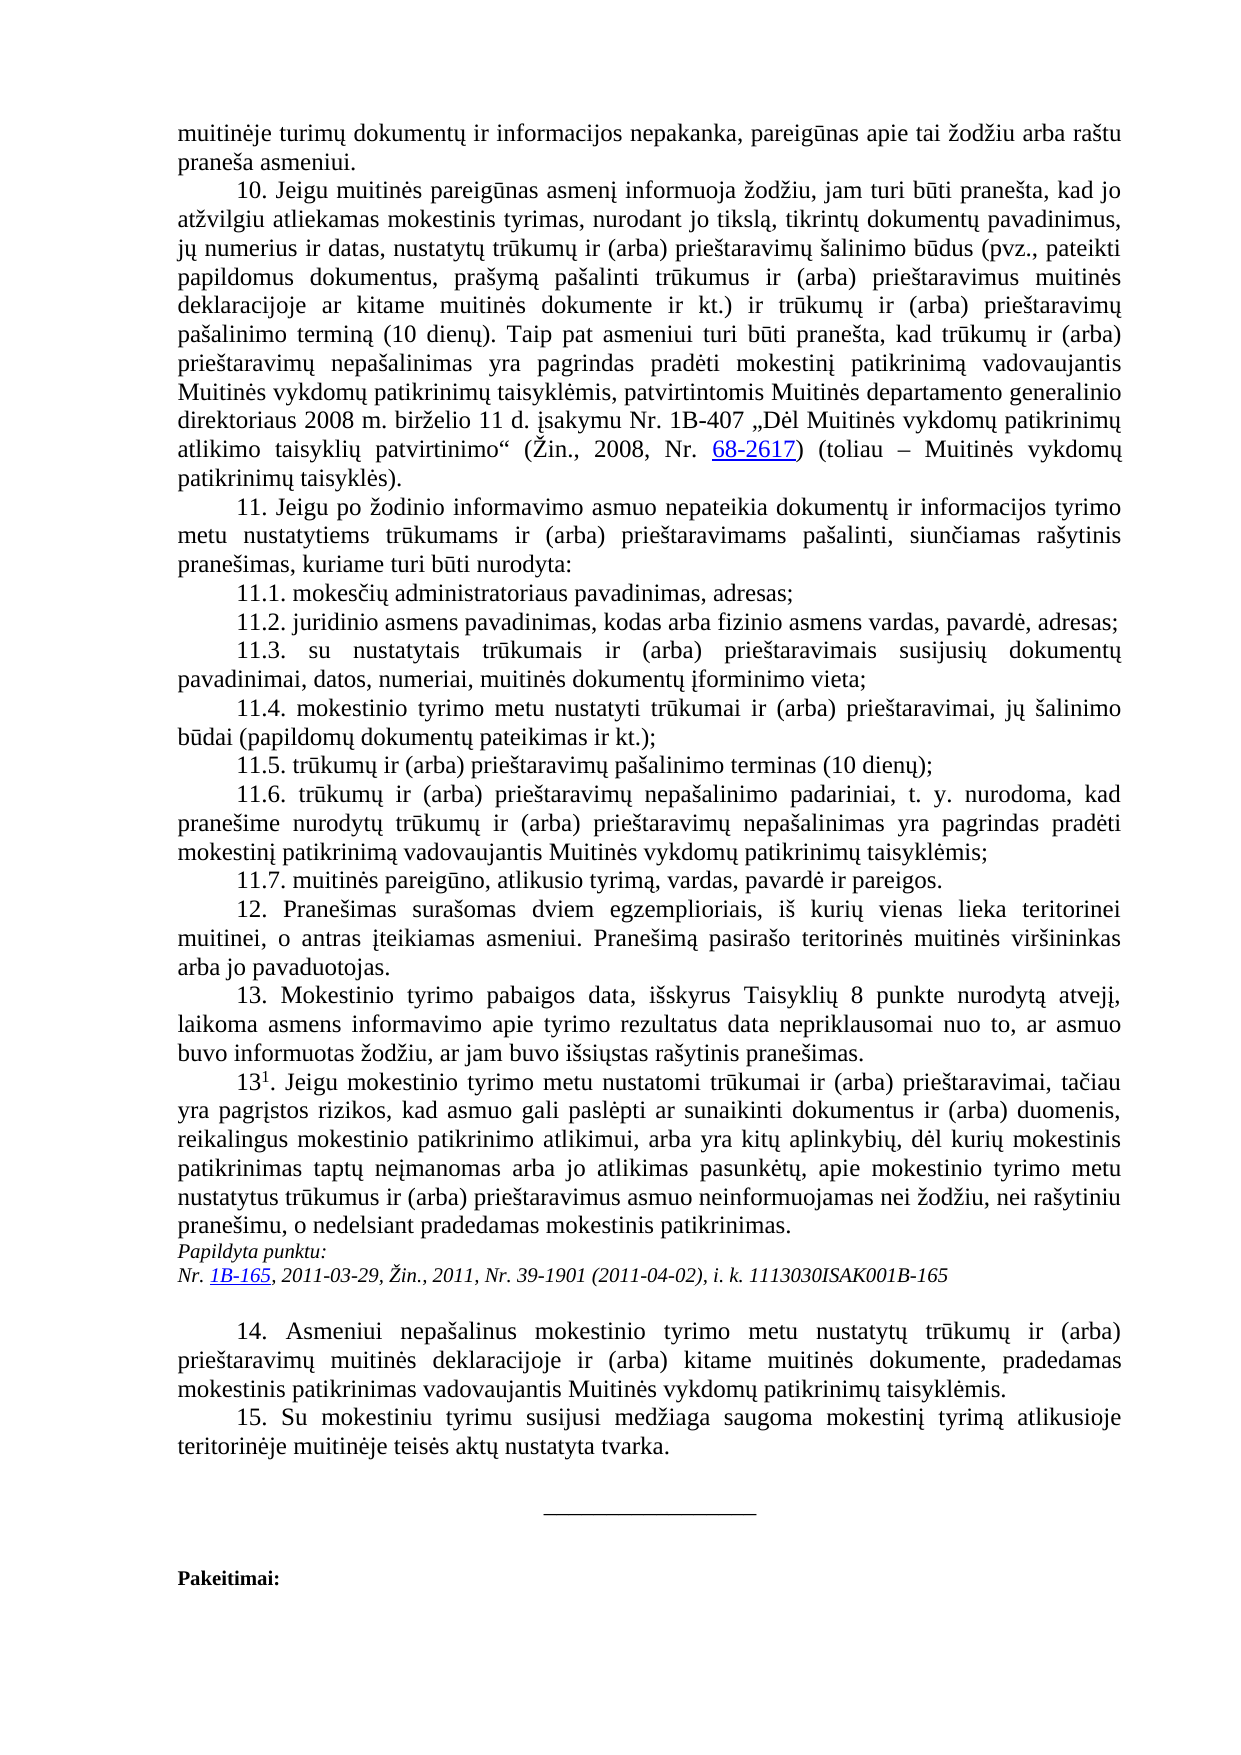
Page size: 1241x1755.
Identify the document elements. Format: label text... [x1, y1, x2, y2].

text 131. Jeigu mokestinio tyrimo metu nustatomi trūkumai ir (arba) prieštaravimai, tačiau yra pagrįstos rizikos, kad asmuo gali paslėpti ar sunaikinti dokumentus ir (arba) duomenis, reikalingus mokestinio patikrinimo atlikimui, arba yra kitų aplinkybių, dėl kurių mokestinis patikrinimas taptų neįmanomas arba jo atlikimas pasunkėtų, apie mokestinio tyrimo metu nustatytus trūkumus ir (arba) prieštaravimus asmuo neinformuojamas nei žodžiu, nei rašytiniu pranešimu, o nedelsiant pradedamas mokestinis patikrinimas. [177, 1067, 1122, 1239]
text muitinėje turimų dokumentų ir informacijos nepakanka, pareigūnas apie tai žodžiu arba raštu praneša asmeniui. [177, 118, 1122, 176]
text 11.6. trūkumų ir (arba) prieštaravimų nepašalinimo padariniai, t. y. nurodoma, kad pranešime nurodytų trūkumų ir (arba) prieštaravimų nepašalinimas yra pagrindas pradėti mokestinį patikrinimą vadovaujantis Muitinės vykdomų patikrinimų taisyklėmis; [177, 779, 1122, 866]
text 11.3. su nustatytais trūkumais ir (arba) prieštaravimais susijusių dokumentų pavadinimai, datos, numeriai, muitinės dokumentų įforminimo vieta; [177, 636, 1122, 693]
text 11.7. muitinės pareigūno, atlikusio tyrimą, vardas, pavardė ir pareigos. [177, 866, 1122, 894]
text 11. Jeigu po žodinio informavimo asmuo nepateikia dokumentų ir informacijos tyrimo metu nustatytiems trūkumams ir (arba) prieštaravimams pašalinti, siunčiamas rašytinis pranešimas, kuriame turi būti nurodyta: [177, 492, 1122, 578]
text 11.4. mokestinio tyrimo metu nustatyti trūkumai ir (arba) prieštaravimai, jų šalinimo būdai (papildomų dokumentų pateikimas ir kt.); [177, 693, 1122, 751]
text Papildyta punktu: [177, 1239, 1122, 1263]
text 12. Pranešimas surašomas dviem egzemplioriais, iš kurių vienas lieka teritorinei muitinei, o antras įteikiamas asmeniui. Pranešimą pasirašo teritorinės muitinės viršininkas arba jo pavaduotojas. [177, 894, 1122, 981]
text 14. Asmeniui nepašalinus mokestinio tyrimo metu nustatytų trūkumų ir (arba) prieštaravimų muitinės deklaracijoje ir (arba) kitame muitinės dokumente, pradedamas mokestinis patikrinimas vadovaujantis Muitinės vykdomų patikrinimų taisyklėmis. [177, 1316, 1122, 1402]
text _________________ [177, 1489, 1122, 1517]
text 11.5. trūkumų ir (arba) prieštaravimų pašalinimo terminas (10 dienų); [177, 751, 1122, 779]
text 10. Jeigu muitinės pareigūnas asmenį informuoja žodžiu, jam turi būti pranešta, kad jo atžvilgiu atliekamas mokestinis tyrimas, nurodant jo tikslą, tikrintų dokumentų pavadinimus, jų numerius ir datas, nustatytų trūkumų ir (arba) prieštaravimų šalinimo būdus (pvz., pateikti papildomus dokumentus, prašymą pašalinti trūkumus ir (arba) prieštaravimus muitinės deklaracijoje ar kitame muitinės dokumente ir kt.) ir trūkumų ir (arba) prieštaravimų pašalinimo terminą (10 dienų). Taip pat asmeniui turi būti pranešta, kad trūkumų ir (arba) prieštaravimų nepašalinimas yra pagrindas pradėti mokestinį patikrinimą vadovaujantis Muitinės vykdomų patikrinimų taisyklėmis, patvirtintomis Muitinės departamento generalinio direktoriaus 2008 m. birželio 11 d. įsakymu Nr. 1B-407 „Dėl Muitinės vykdomų patikrinimų atlikimo taisyklių patvirtinimo“ (Žin., 2008, Nr. 68-2617) (toliau – Muitinės vykdomų patikrinimų taisyklės). [177, 176, 1122, 492]
text 11.2. juridinio asmens pavadinimas, kodas arba fizinio asmens vardas, pavardė, adresas; [177, 607, 1122, 636]
text Nr. 1B-165, 2011-03-29, Žin., 2011, Nr. 39-1901 (2011-04-02), i. k. 1113030ISAK001B-165 [177, 1263, 1122, 1287]
text 13. Mokestinio tyrimo pabaigos data, išskyrus Taisyklių 8 punkte nurodytą atvejį, laikoma asmens informavimo apie tyrimo rezultatus data nepriklausomai nuo to, ar asmuo buvo informuotas žodžiu, ar jam buvo išsiųstas rašytinis pranešimas. [177, 981, 1122, 1067]
text 15. Su mokestiniu tyrimu susijusi medžiaga saugoma mokestinį tyrimą atlikusioje teritorinėje muitinėje teisės aktų nustatyta tvarka. [177, 1402, 1122, 1460]
text 11.1. mokesčių administratoriaus pavadinimas, adresas; [177, 578, 1122, 607]
text Pakeitimai: [177, 1566, 1122, 1590]
